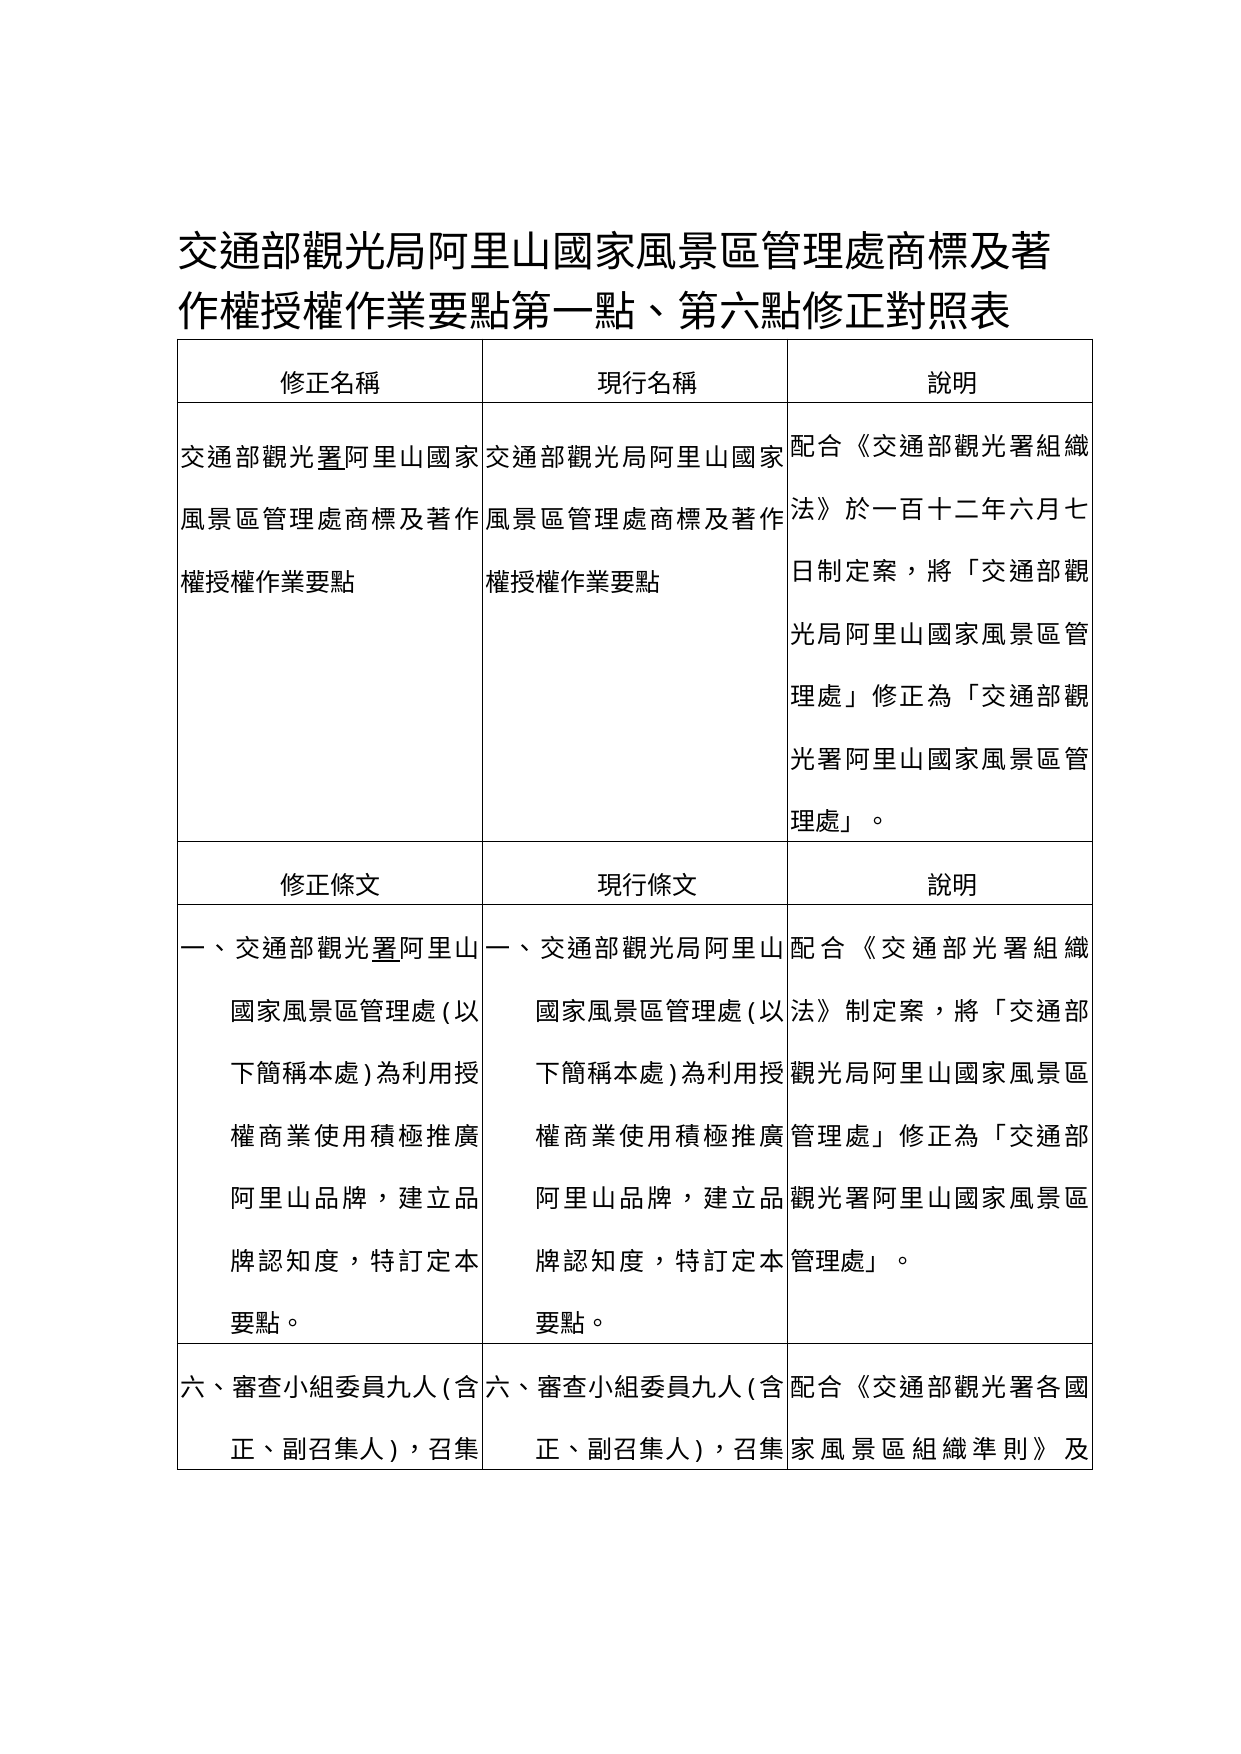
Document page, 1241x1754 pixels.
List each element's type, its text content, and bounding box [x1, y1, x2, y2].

table_cell 配合《交通部光署組織法》制定案，將「交通部觀光局阿里山國家風景區管理處」修正為「交通部觀光署阿里山國家風景區管理處」。 [788, 905, 1092, 1343]
table_cell 六、審查小組委員九人(含正、副召集人)，召集 [483, 1344, 787, 1469]
table_cell 六、審查小組委員九人(含正、副召集人)，召集 [178, 1344, 482, 1469]
table_header 現行名稱 [483, 340, 787, 402]
table_cell 修正條文 [178, 842, 482, 904]
table_header 說明 [788, 340, 1092, 402]
table_cell 一、交通部觀光署阿里山國家風景區管理處(以下簡稱本處)為利用授權商業使用積極推廣阿里山品牌，建立品牌認知度，特訂定本要點。 [178, 905, 482, 1343]
table_cell 現行條文 [483, 842, 787, 904]
table_cell 一、交通部觀光局阿里山國家風景區管理處(以下簡稱本處)為利用授權商業使用積極推廣阿里山品牌，建立品牌認知度，特訂定本要點。 [483, 905, 787, 1343]
text 交通部觀光局阿里山國家風景區管理處商標及著作權授權作業要點第一點、第六點修正對照表 [177, 218, 1092, 338]
table_header 修正名稱 [178, 340, 482, 402]
table_cell 交通部觀光局阿里山國家風景區管理處商標及著作權授權作業要點 [483, 403, 787, 841]
table_cell 配合《交通部觀光署各國家風景區組織準則》及 [788, 1344, 1092, 1469]
table_cell 交通部觀光署阿里山國家風景區管理處商標及著作權授權作業要點 [178, 403, 482, 841]
table_cell 配合《交通部觀光署組織法》於一百十二年六月七日制定案，將「交通部觀光局阿里山國家風景區管理處」修正為「交通部觀光署阿里山國家風景區管理處」。 [788, 403, 1092, 841]
table_cell 說明 [788, 842, 1092, 904]
